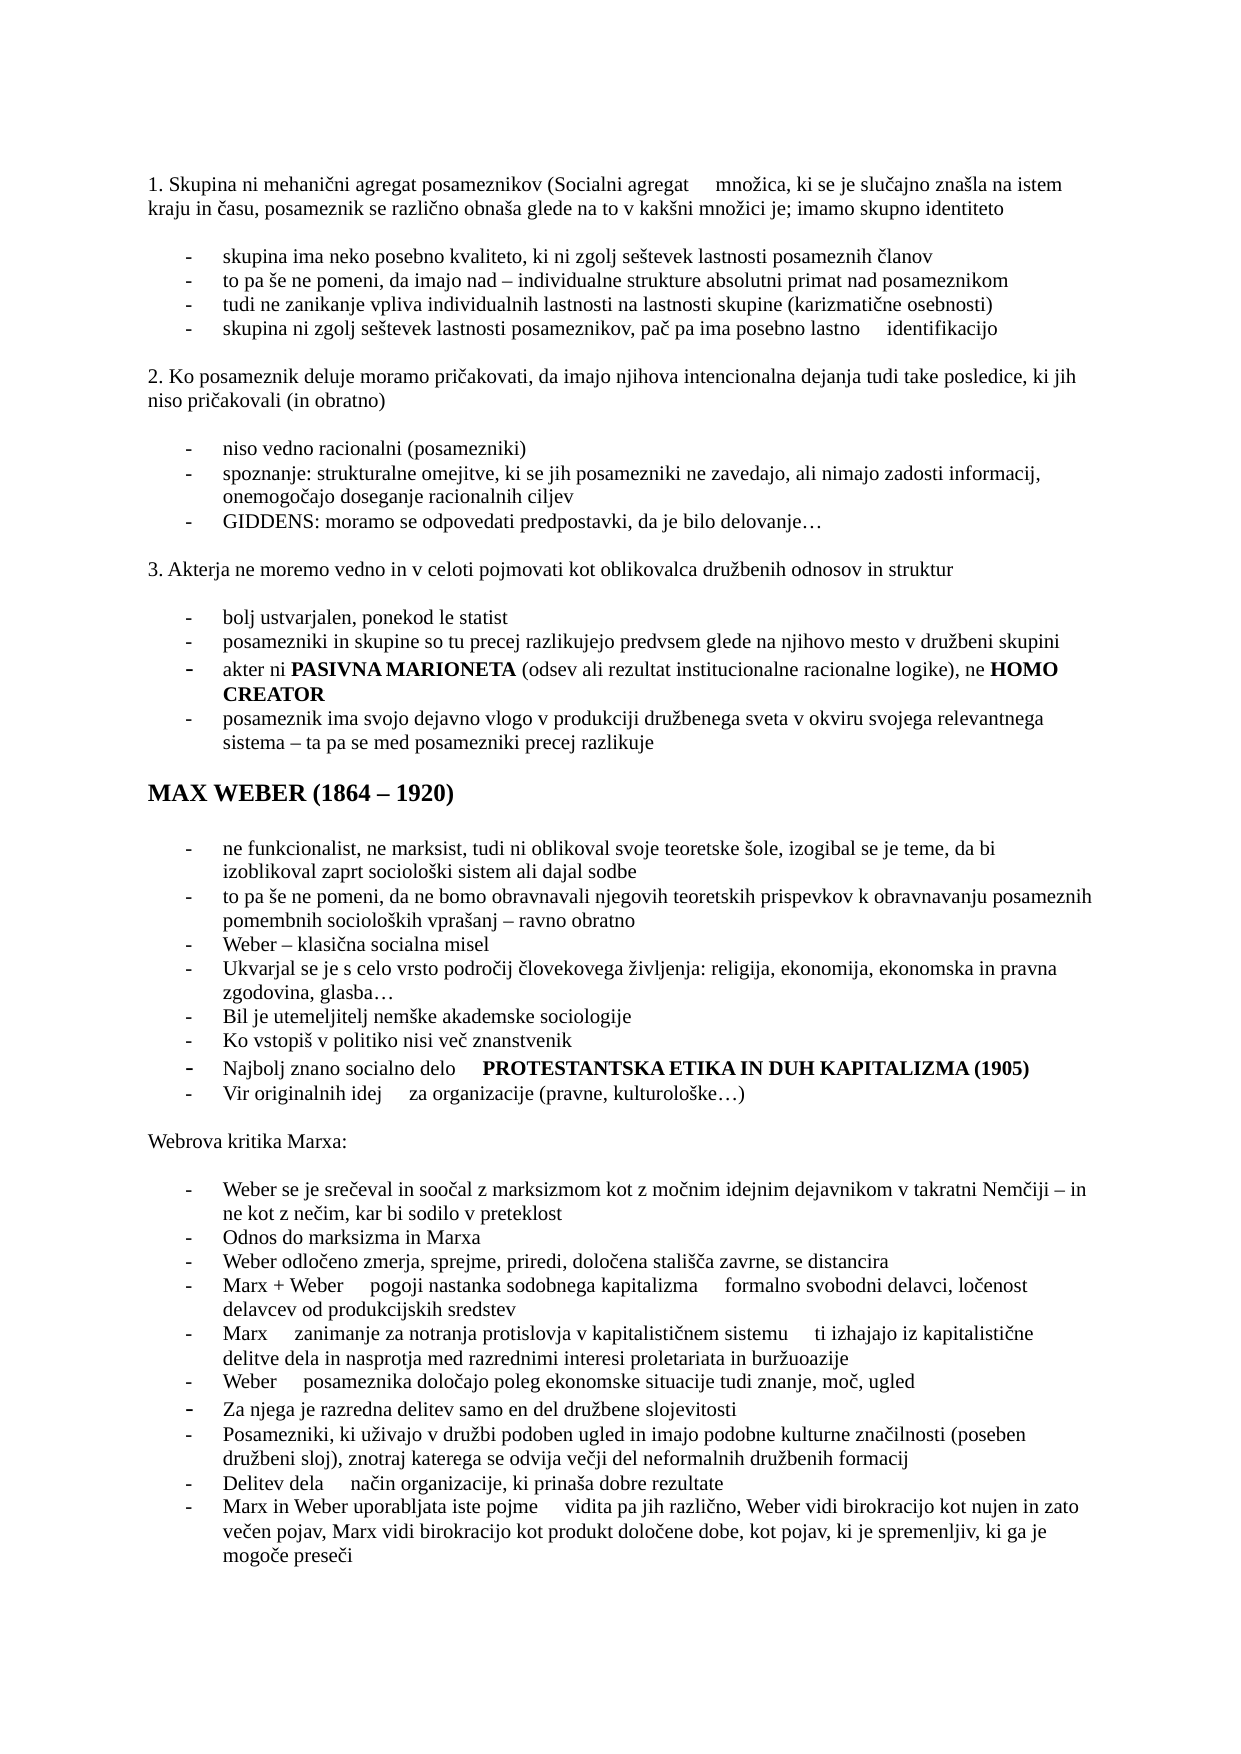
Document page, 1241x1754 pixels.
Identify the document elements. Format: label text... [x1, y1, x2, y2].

list skupina ni zgolj seštevek lastnosti posameznikov, pač pa ima posebno lastno  identifikacijo [185, 316, 1093, 340]
list tudi ne zanikanje vpliva individualnih lastnosti na lastnosti skupine (karizmatične osebnosti) [185, 292, 1093, 316]
list Odnos do marksizma in Marxa [185, 1225, 1093, 1249]
text Webrova kritika Marxa: [148, 1129, 1093, 1153]
list Weber odločeno zmerja, sprejme, priredi, določena stališča zavrne, se distancira [185, 1249, 1093, 1273]
list niso vedno racionalni (posamezniki) [185, 436, 1093, 460]
list Posamezniki, ki uživajo v družbi podoben ugled in imajo podobne kulturne značilnosti (poseben družbeni sloj), znotraj katerega se odvija večji del neformalnih družbenih formacij [185, 1422, 1093, 1470]
list to pa še ne pomeni, da imajo nad – individualne strukture absolutni primat nad posameznikom [185, 268, 1093, 292]
list Za njega je razredna delitev samo en del družbene slojevitosti [185, 1393, 1093, 1422]
text 1. Skupina ni mehanični agregat posameznikov (Socialni agregat  množica, ki se je slučajno znašla na istem kraju in času, posameznik se različno obnaša glede na to v kakšni množici je; imamo skupno identiteto [148, 172, 1093, 220]
list Najbolj znano socialno delo  PROTESTANTSKA ETIKA IN DUH KAPITALIZMA (1905) [185, 1052, 1093, 1081]
text 3. Akterja ne moremo vedno in v celoti pojmovati kot oblikovalca družbenih odnosov in struktur [148, 557, 1093, 581]
text MAX WEBER (1864 – 1920) [148, 778, 1093, 807]
list Ukvarjal se je s celo vrsto področij človekovega življenja: religija, ekonomija, ekonomska in pravna zgodovina, glasba… [185, 956, 1093, 1004]
text 2. Ko posameznik deluje moramo pričakovati, da imajo njihova intencionalna dejanja tudi take posledice, ki jih niso pričakovali (in obratno) [148, 364, 1093, 412]
list GIDDENS: moramo se odpovedati predpostavki, da je bilo delovanje… [185, 508, 1093, 533]
list Weber – klasična socialna misel [185, 932, 1093, 956]
list Weber  posameznika določajo poleg ekonomske situacije tudi znanje, moč, ugled [185, 1369, 1093, 1393]
list posameznik ima svojo dejavno vlogo v produkciji družbenega sveta v okviru svojega relevantnega sistema – ta pa se med posamezniki precej razlikuje [185, 706, 1093, 754]
list Bil je utemeljitelj nemške akademske sociologije [185, 1004, 1093, 1028]
list skupina ima neko posebno kvaliteto, ki ni zgolj seštevek lastnosti posameznih članov [185, 244, 1093, 268]
list Weber se je srečeval in soočal z marksizmom kot z močnim idejnim dejavnikom v takratni Nemčiji – in ne kot z nečim, kar bi sodilo v preteklost [185, 1177, 1093, 1225]
list Vir originalnih idej  za organizacije (pravne, kulturološke…) [185, 1081, 1093, 1105]
list Delitev dela  način organizacije, ki prinaša dobre rezultate [185, 1470, 1093, 1494]
list posamezniki in skupine so tu precej razlikujejo predvsem glede na njihovo mesto v družbeni skupini [185, 629, 1093, 653]
list spoznanje: strukturalne omejitve, ki se jih posamezniki ne zavedajo, ali nimajo zadosti informacij, onemogočajo doseganje racionalnih ciljev [185, 460, 1093, 508]
list to pa še ne pomeni, da ne bomo obravnavali njegovih teoretskih prispevkov k obravnavanju posameznih pomembnih socioloških vprašanj – ravno obratno [185, 883, 1093, 932]
list ne funkcionalist, ne marksist, tudi ni oblikoval svoje teoretske šole, izogibal se je teme, da bi izoblikoval zaprt sociološki sistem ali dajal sodbe [185, 835, 1093, 883]
list Ko vstopiš v politiko nisi več znanstvenik [185, 1028, 1093, 1052]
list Marx + Weber  pogoji nastanka sodobnega kapitalizma  formalno svobodni delavci, ločenost delavcev od produkcijskih sredstev [185, 1273, 1093, 1321]
list Marx in Weber uporabljata iste pojme  vidita pa jih različno, Weber vidi birokracijo kot nujen in zato večen pojav, Marx vidi birokracijo kot produkt določene dobe, kot pojav, ki je spremenljiv, ki ga je mogoče preseči [185, 1494, 1093, 1567]
list akter ni PASIVNA MARIONETA (odsev ali rezultat institucionalne racionalne logike), ne HOMO CREATOR [185, 653, 1093, 706]
list bolj ustvarjalen, ponekod le statist [185, 605, 1093, 629]
list Marx  zanimanje za notranja protislovja v kapitalističnem sistemu  ti izhajajo iz kapitalistične delitve dela in nasprotja med razrednimi interesi proletariata in buržuoazije [185, 1321, 1093, 1369]
